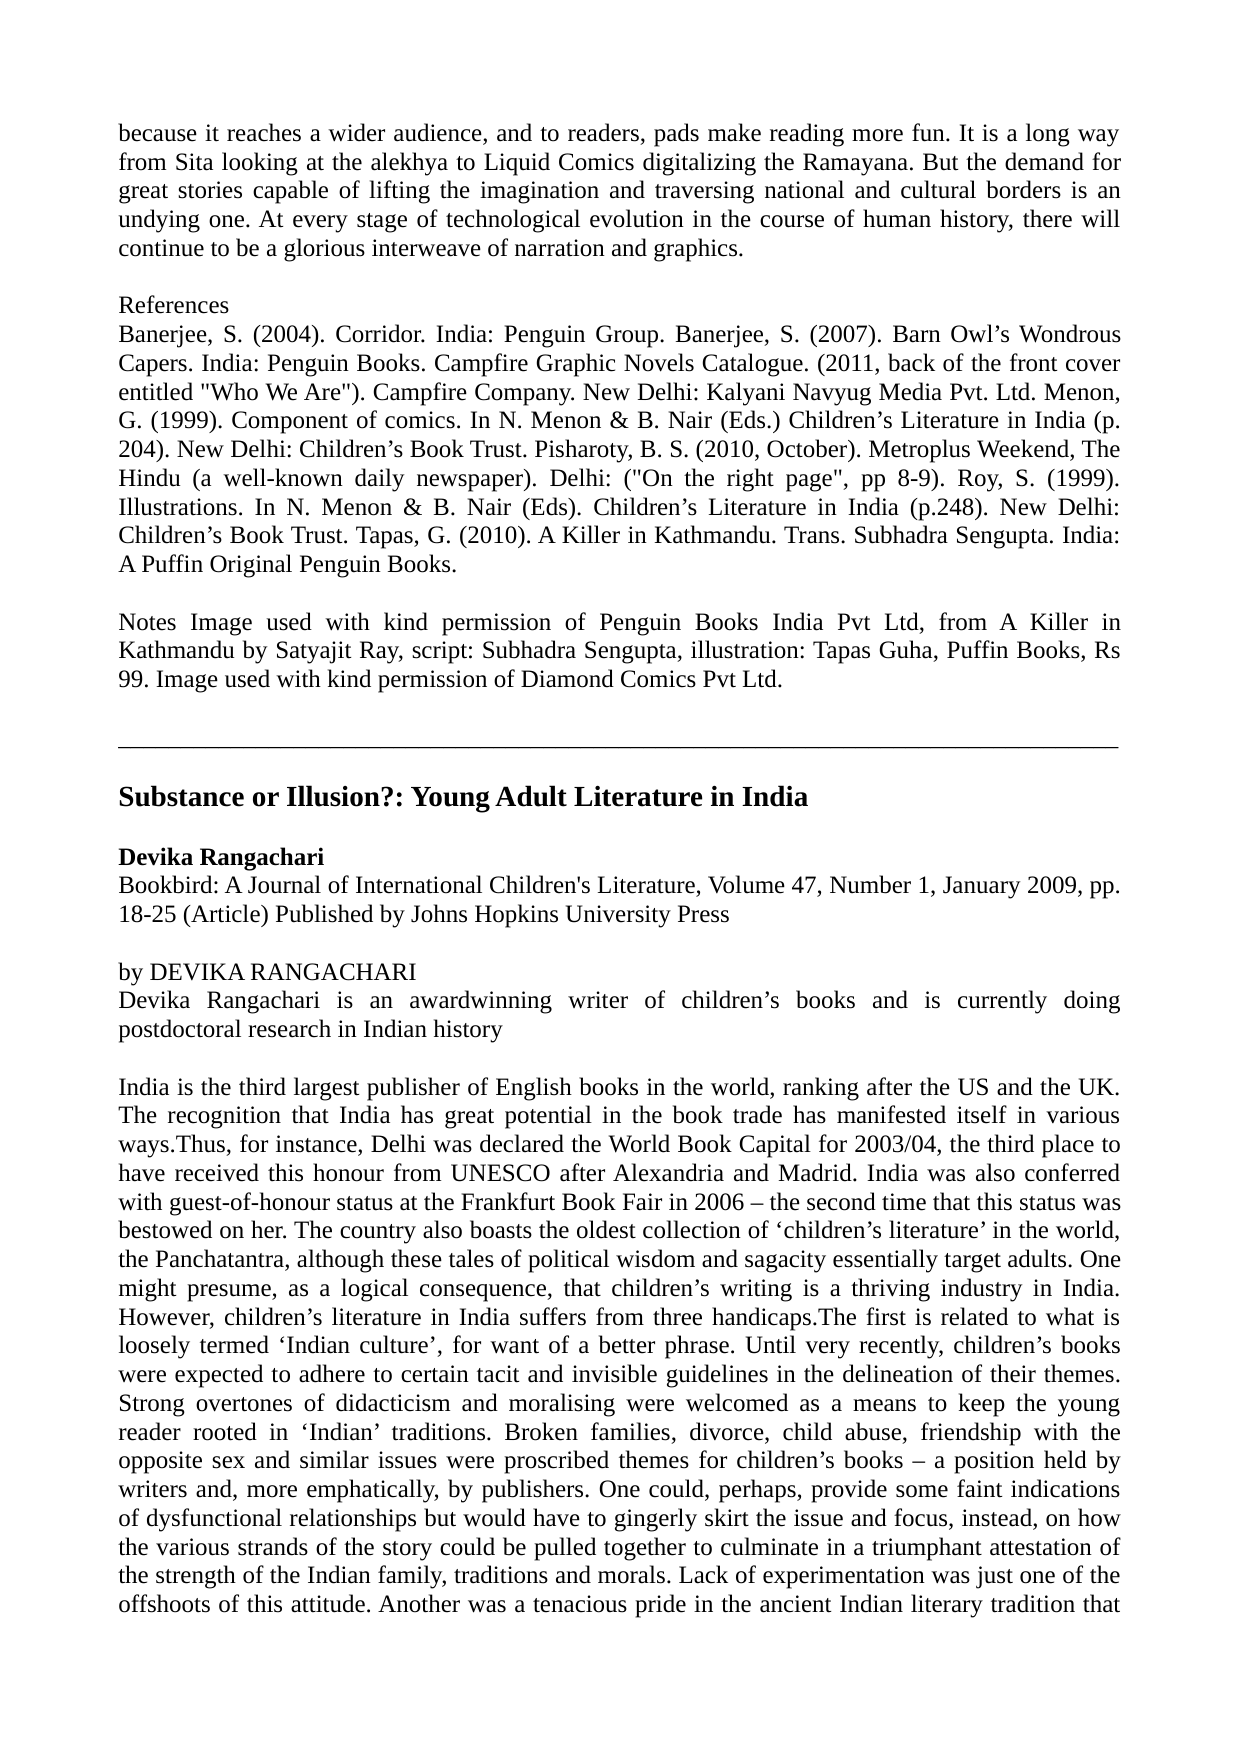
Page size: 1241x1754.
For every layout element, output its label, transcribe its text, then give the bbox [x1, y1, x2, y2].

text Notes Image used with kind permission of Penguin Books India Pvt Ltd, from A Killer in Kathmandu by Satyajit Ray, script: Subhadra Sengupta, illustration: Tapas Guha, Puffin Books, Rs 99. Image used with kind permission of Diamond Comics Pvt Ltd. [118, 607, 1122, 693]
text Substance or Illusion?: Young Adult Literature in India [118, 779, 1122, 813]
text ________________________________________________________________________________ [118, 722, 1122, 751]
text Banerjee, S. (2004). Corridor. India: Penguin Group. Banerjee, S. (2007). Barn Owl’s Wondrous Capers. India: Penguin Books. Campfire Graphic Novels Catalogue. (2011, back of the front cover entitled "Who We Are"). Campfire Company. New Delhi: Kalyani Navyug Media Pvt. Ltd. Menon, G. (1999). Component of comics. In N. Menon & B. Nair (Eds.) Children’s Literature in India (p. 204). New Delhi: Children’s Book Trust. Pisharoty, B. S. (2010, October). Metroplus Weekend, The Hindu (a well-known daily newspaper). Delhi: ("On the right page", pp 8-9). Roy, S. (1999). Illustrations. In N. Menon & B. Nair (Eds). Children’s Literature in India (p.248). New Delhi: Children’s Book Trust. Tapas, G. (2010). A Killer in Kathmandu. Trans. Subhadra Sengupta. India: A Puffin Original Penguin Books. [118, 319, 1122, 578]
text because it reaches a wider audience, and to readers, pads make reading more fun. It is a long way from Sita looking at the alekhya to Liquid Comics digitalizing the Ramayana. But the demand for great stories capable of lifting the imagination and traversing national and cultural borders is an undying one. At every stage of technological evolution in the course of human history, there will continue to be a glorious interweave of narration and graphics. [118, 118, 1122, 262]
text References [118, 291, 1122, 319]
text Bookbird: A Journal of International Children's Literature, Volume 47, Number 1, January 2009, pp. 18-25 (Article) Published by Johns Hopkins University Press [118, 870, 1122, 928]
text India is the third largest publisher of English books in the world, ranking after the US and the UK. The recognition that India has great potential in the book trade has manifested itself in various ways.Thus, for instance, Delhi was declared the World Book Capital for 2003/04, the third place to have received this honour from UNESCO after Alexandria and Madrid. India was also conferred with guest-of-honour status at the Frankfurt Book Fair in 2006 – the second time that this status was bestowed on her. The country also boasts the oldest collection of ‘children’s literature’ in the world, the Panchatantra, although these tales of political wisdom and sagacity essentially target adults. One might presume, as a logical consequence, that children’s writing is a thriving industry in India. However, children’s literature in India suffers from three handicaps.The first is related to what is loosely termed ‘Indian culture’, for want of a better phrase. Until very recently, children’s books were expected to adhere to certain tacit and invisible guidelines in the delineation of their themes. Strong overtones of didacticism and moralising were welcomed as a means to keep the young reader rooted in ‘Indian’ traditions. Broken families, divorce, child abuse, friendship with the opposite sex and similar issues were proscribed themes for children’s books – a position held by writers and, more emphatically, by publishers. One could, perhaps, provide some faint indications of dysfunctional relationships but would have to gingerly skirt the issue and focus, instead, on how the various strands of the story could be pulled together to culminate in a triumphant attestation of the strength of the Indian family, traditions and morals. Lack of experimentation was just one of the offshoots of this attitude. Another was a tenacious pride in the ancient Indian literary tradition that [118, 1072, 1122, 1618]
text Devika Rangachari is an awardwinning writer of children’s books and is currently doing postdoctoral research in Indian history [118, 985, 1122, 1043]
text by DEVIKA RANGACHARI [118, 957, 1122, 985]
text Devika Rangachari [118, 842, 1122, 870]
